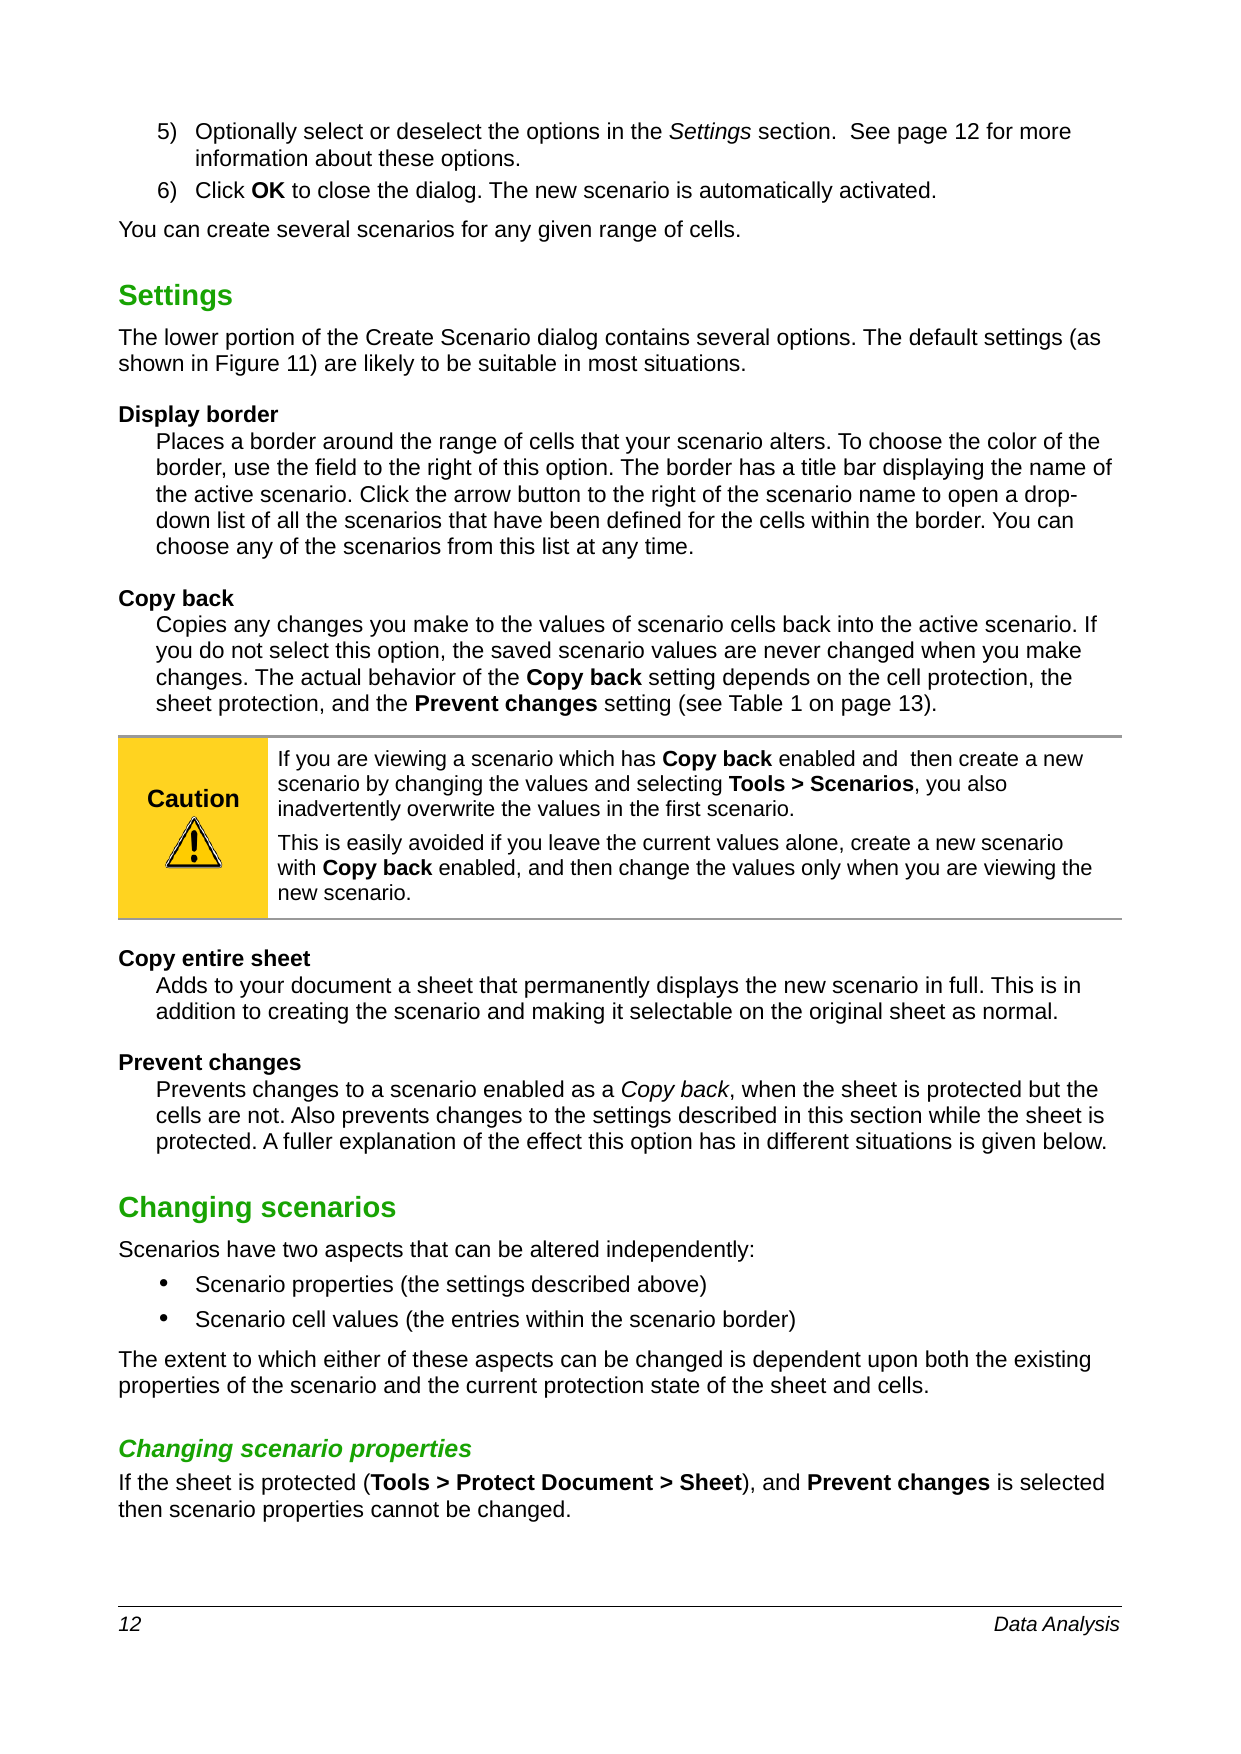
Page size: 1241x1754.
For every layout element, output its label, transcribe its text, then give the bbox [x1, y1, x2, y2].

text The lower portion of the Create Scenario dialog contains several options. The default settings (as shown in Figure 11) are likely to be suitable in most situations. [118, 324, 1122, 376]
text Copies any changes you make to the values of scenario cells back into the active scenario. If you do not select this option, the saved scenario values are never changed when you make changes. The actual behavior of the Copy back setting depends on the cell protection, the sheet protection, and the Prevent changes setting (see Table 1 on page 13). [156, 611, 1122, 716]
text Copy back [118, 584, 1122, 611]
text You can create several scenarios for any given range of cells. [118, 216, 1122, 242]
text Places a border around the range of cells that your scenario alters. To choose the color of the border, use the field to the right of this option. The border has a title bar displaying the name of the active scenario. Click the arrow button to the right of the scenario name to open a drop-down list of all the scenarios that have been defined for the cells within the border. You can choose any of the scenarios from this list at any time. [156, 428, 1122, 559]
list Click OK to close the dialog. The new scenario is automatically activated. [177, 177, 1122, 203]
picture [161, 812, 226, 872]
subtitle Settings [118, 278, 1122, 311]
list Scenario properties (the settings described above) [156, 1269, 1122, 1298]
table_header Caution [118, 738, 268, 918]
subtitle Changing scenarios [118, 1190, 1122, 1224]
subtitle Changing scenario properties [118, 1434, 1122, 1463]
list Scenario cell values (the entries within the scenario border) [156, 1304, 1122, 1333]
text The extent to which either of these aspects can be changed is dependent upon both the existing properties of the scenario and the current protection state of the sheet and cells. [118, 1346, 1122, 1399]
text Display border [118, 401, 1122, 428]
list Scenarios have two aspects that can be altered independently: [118, 1236, 1122, 1262]
text Adds to your document a sheet that permanently displays the new scenario in full. This is in addition to creating the scenario and making it selectable on the original sheet as normal. [156, 972, 1122, 1024]
text Prevents changes to a scenario enabled as a Copy back, when the sheet is protected but the cells are not. Also prevents changes to the settings described in this section while the sheet is protected. A fuller explanation of the effect this option has in different situations is given below. [156, 1076, 1122, 1155]
list Optionally select or deselect the options in the Settings section. See page 12 for more information about these options. [177, 118, 1122, 171]
text Copy entire sheet [118, 945, 1122, 972]
text Prevent changes [118, 1049, 1122, 1076]
table_header If you are viewing a scenario which has Copy back enabled and then create a new scenario by changing the values and selecting Tools > Scenarios, you also inadvertently overwrite the values in the first scenario. This is easily avoided if you leave the current values alone, create a new scenario with Copy back enabled, and then change the values only when you are viewing the new scenario. [269, 738, 1122, 918]
text If the sheet is protected (Tools > Protect Document > Sheet), and Prevent changes is selected then scenario properties cannot be changed. [118, 1469, 1122, 1522]
